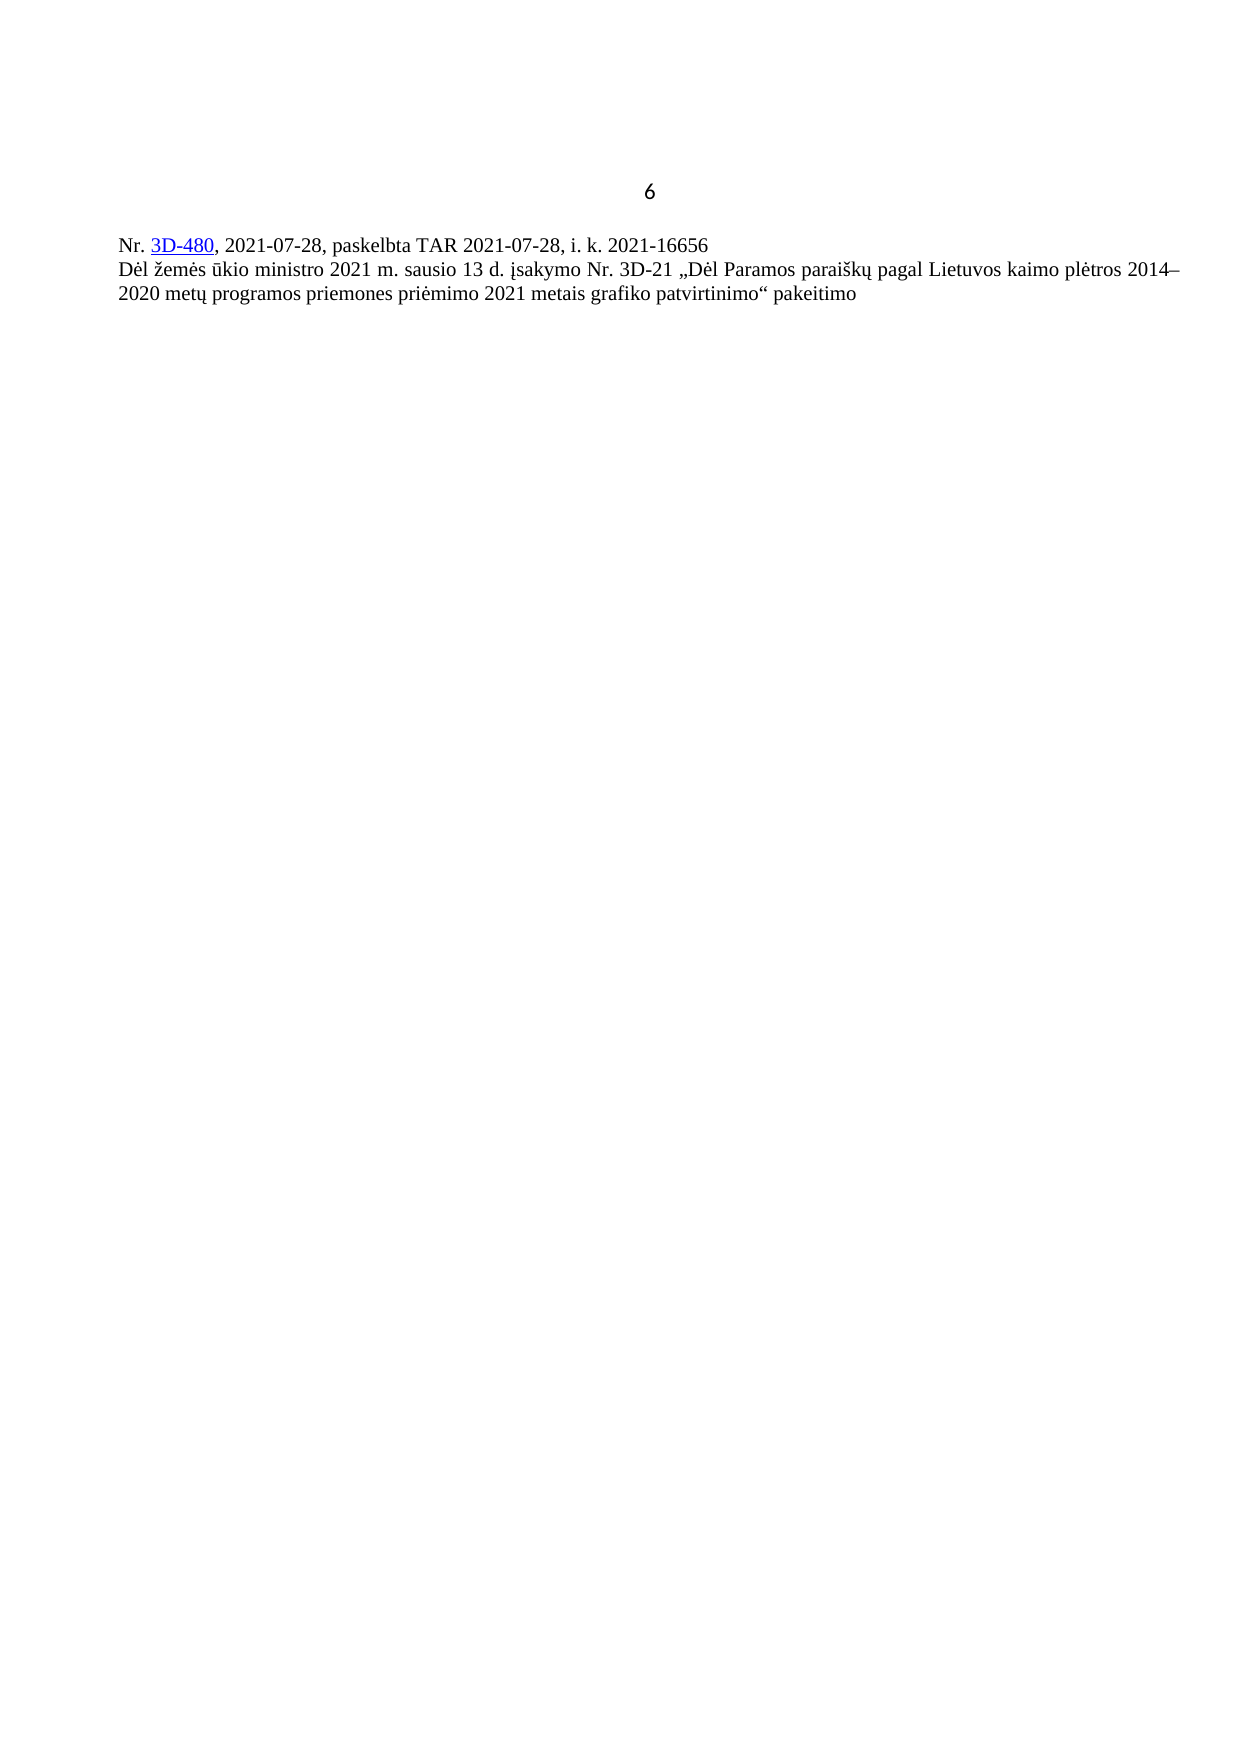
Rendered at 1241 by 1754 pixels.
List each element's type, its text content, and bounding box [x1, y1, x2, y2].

text Nr. 3D-480, 2021-07-28, paskelbta TAR 2021-07-28, i. k. 2021-16656 [118, 233, 1181, 257]
text Dėl žemės ūkio ministro 2021 m. sausio 13 d. įsakymo Nr. 3D-21 „Dėl Paramos paraiškų pagal Lietuvos kaimo plėtros 2014–2020 metų programos priemones priėmimo 2021 metais grafiko patvirtinimo“ pakeitimo [118, 257, 1181, 305]
